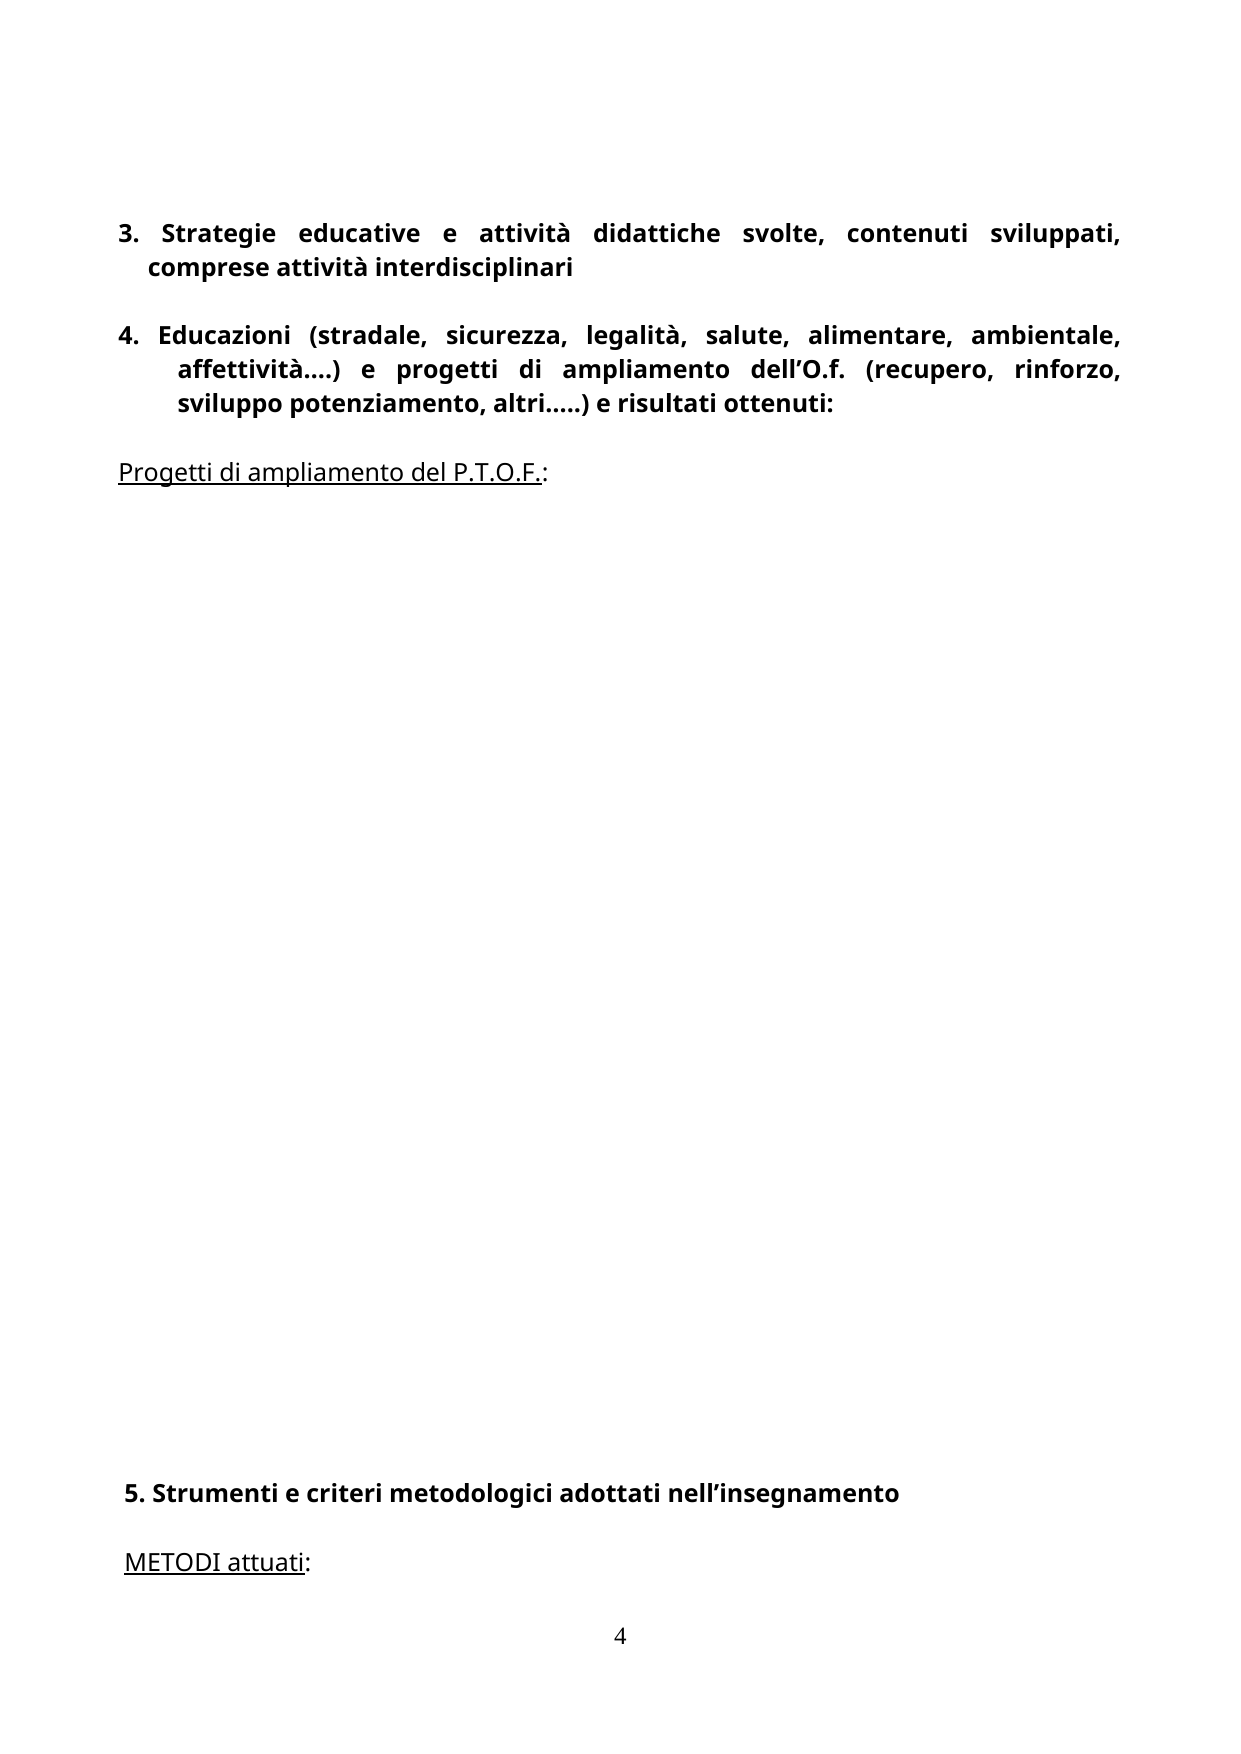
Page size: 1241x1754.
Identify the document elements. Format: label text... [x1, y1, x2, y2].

text 5. Strumenti e criteri metodologici adottati nell’insegnamento [124, 1476, 1122, 1510]
text 3. Strategie educative e attività didattiche svolte, contenuti sviluppati, comprese attività interdisciplinari [118, 216, 1122, 284]
text METODI attuati: [124, 1544, 1122, 1578]
text Progetti di ampliamento del P.T.O.F.: [118, 454, 1122, 488]
text 4. Educazioni (stradale, sicurezza, legalità, salute, alimentare, ambientale, affettività….) e progetti di ampliamento dell’O.f. (recupero, rinforzo, sviluppo potenziamento, altri…..) e risultati ottenuti: [118, 318, 1122, 420]
